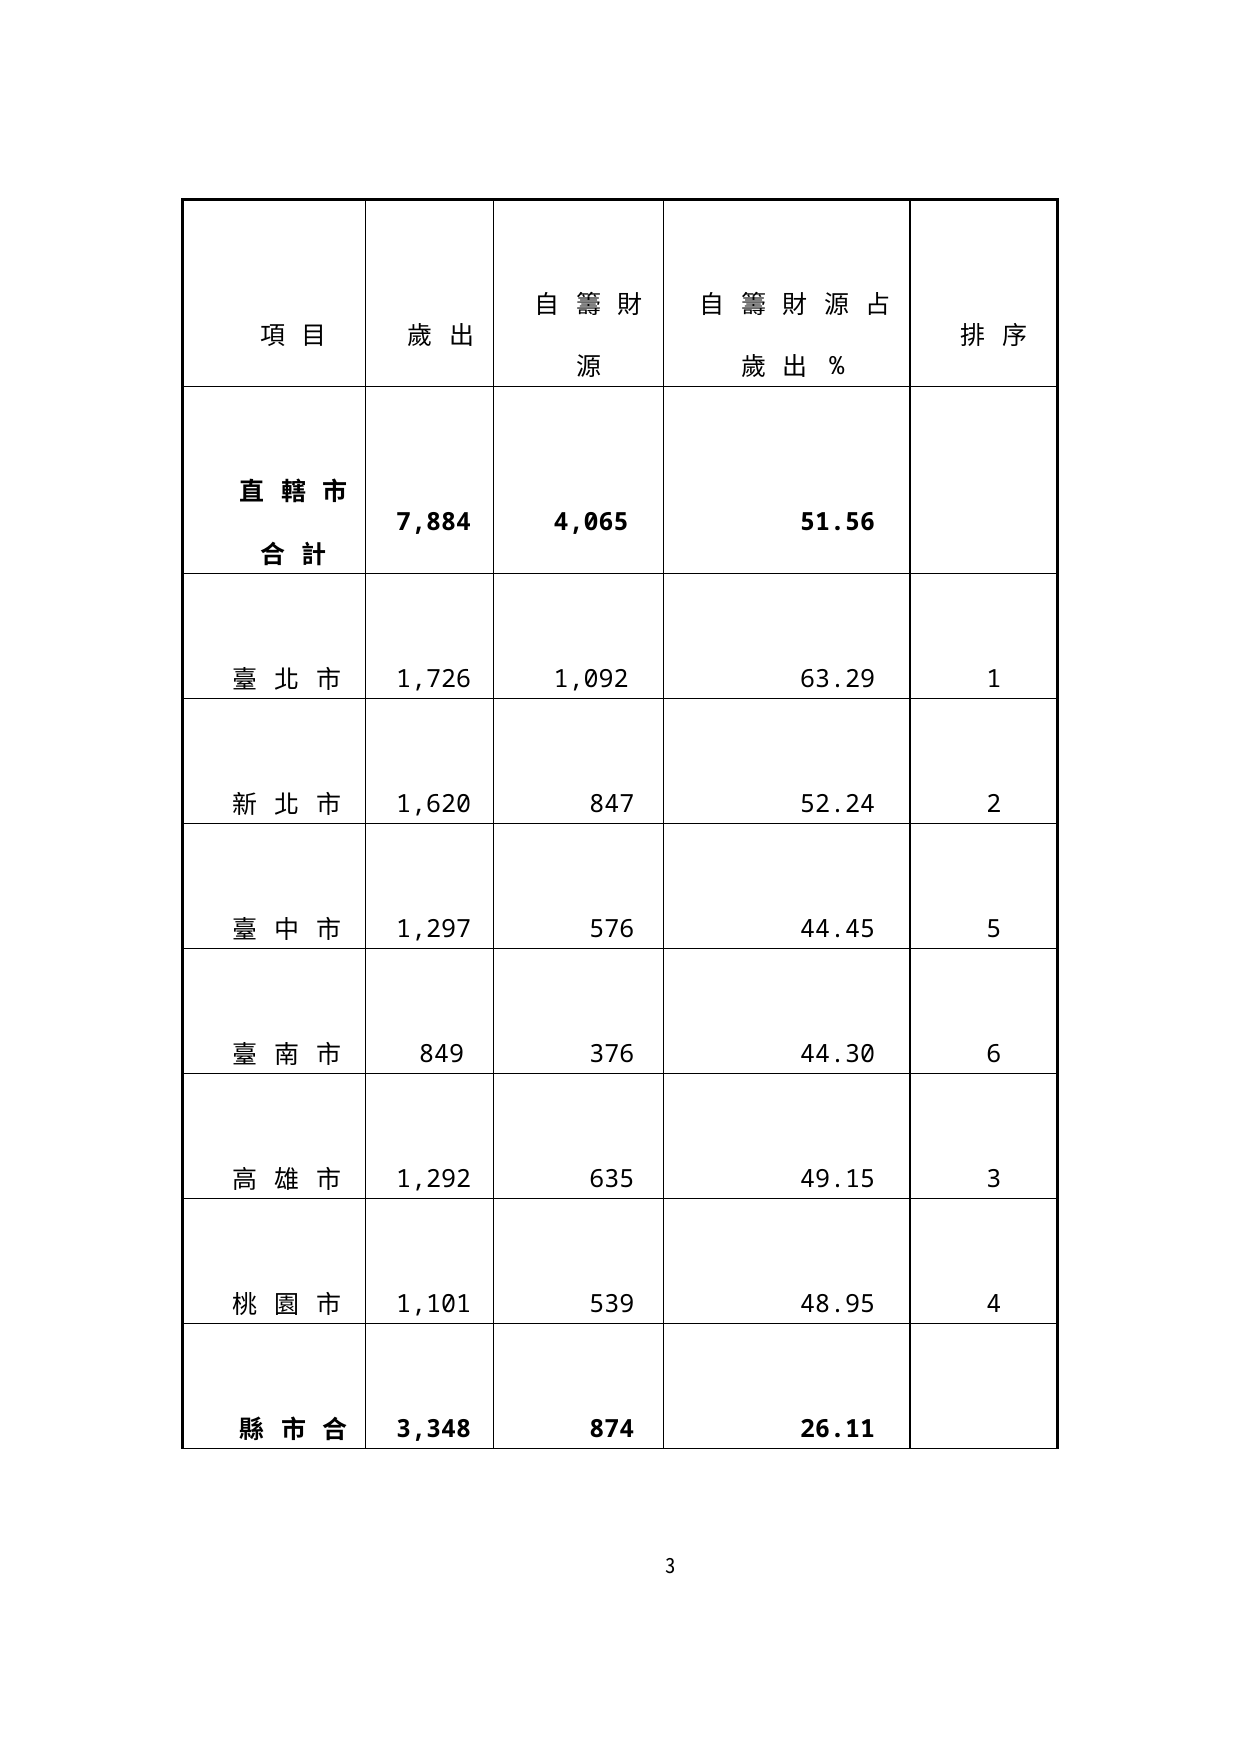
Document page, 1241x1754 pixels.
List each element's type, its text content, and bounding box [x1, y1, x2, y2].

table_cell 576 [494, 824, 663, 948]
table_cell 4 [911, 1199, 1056, 1323]
table_cell 44.45 [664, 824, 909, 948]
table_cell 539 [494, 1199, 663, 1323]
table_cell 1,092 [494, 574, 663, 698]
table_header 項目 [184, 201, 365, 386]
table_header 自籌財源 [494, 201, 663, 386]
table_cell 1 [911, 574, 1056, 698]
table_cell 臺南市 [184, 949, 365, 1073]
table_cell 7,884 [366, 387, 493, 573]
table_cell 874 [494, 1324, 663, 1448]
table_cell 51.56 [664, 387, 909, 573]
table_cell 3 [911, 1074, 1056, 1198]
table_cell 4,065 [494, 387, 663, 573]
table_cell 5 [911, 824, 1056, 948]
table_cell 26.11 [664, 1324, 909, 1448]
table_cell 1,726 [366, 574, 493, 698]
table_cell 1,101 [366, 1199, 493, 1323]
table_cell [911, 387, 1056, 573]
table_header 排序 [911, 201, 1056, 386]
table_cell 1,292 [366, 1074, 493, 1198]
table_cell 3,348 [366, 1324, 493, 1448]
table_cell 新北市 [184, 699, 365, 823]
table_cell 849 [366, 949, 493, 1073]
table_cell 2 [911, 699, 1056, 823]
table_header 自籌財源占歲出% [664, 201, 909, 386]
table_cell 635 [494, 1074, 663, 1198]
table_cell 直轄市合計 [184, 387, 365, 573]
table_cell 臺北市 [184, 574, 365, 698]
table_cell 1,620 [366, 699, 493, 823]
table_cell 48.95 [664, 1199, 909, 1323]
table_cell 臺中市 [184, 824, 365, 948]
table_cell 49.15 [664, 1074, 909, 1198]
table_cell 高雄市 [184, 1074, 365, 1198]
table_cell [911, 1324, 1056, 1448]
table_cell 376 [494, 949, 663, 1073]
table_cell 52.24 [664, 699, 909, 823]
table_cell 44.30 [664, 949, 909, 1073]
table_cell 6 [911, 949, 1056, 1073]
table_cell 桃園市 [184, 1199, 365, 1323]
table_cell 縣市合 [184, 1324, 365, 1448]
table_cell 847 [494, 699, 663, 823]
table_cell 63.29 [664, 574, 909, 698]
table_header 歲出 [366, 201, 493, 386]
table_cell 1,297 [366, 824, 493, 948]
